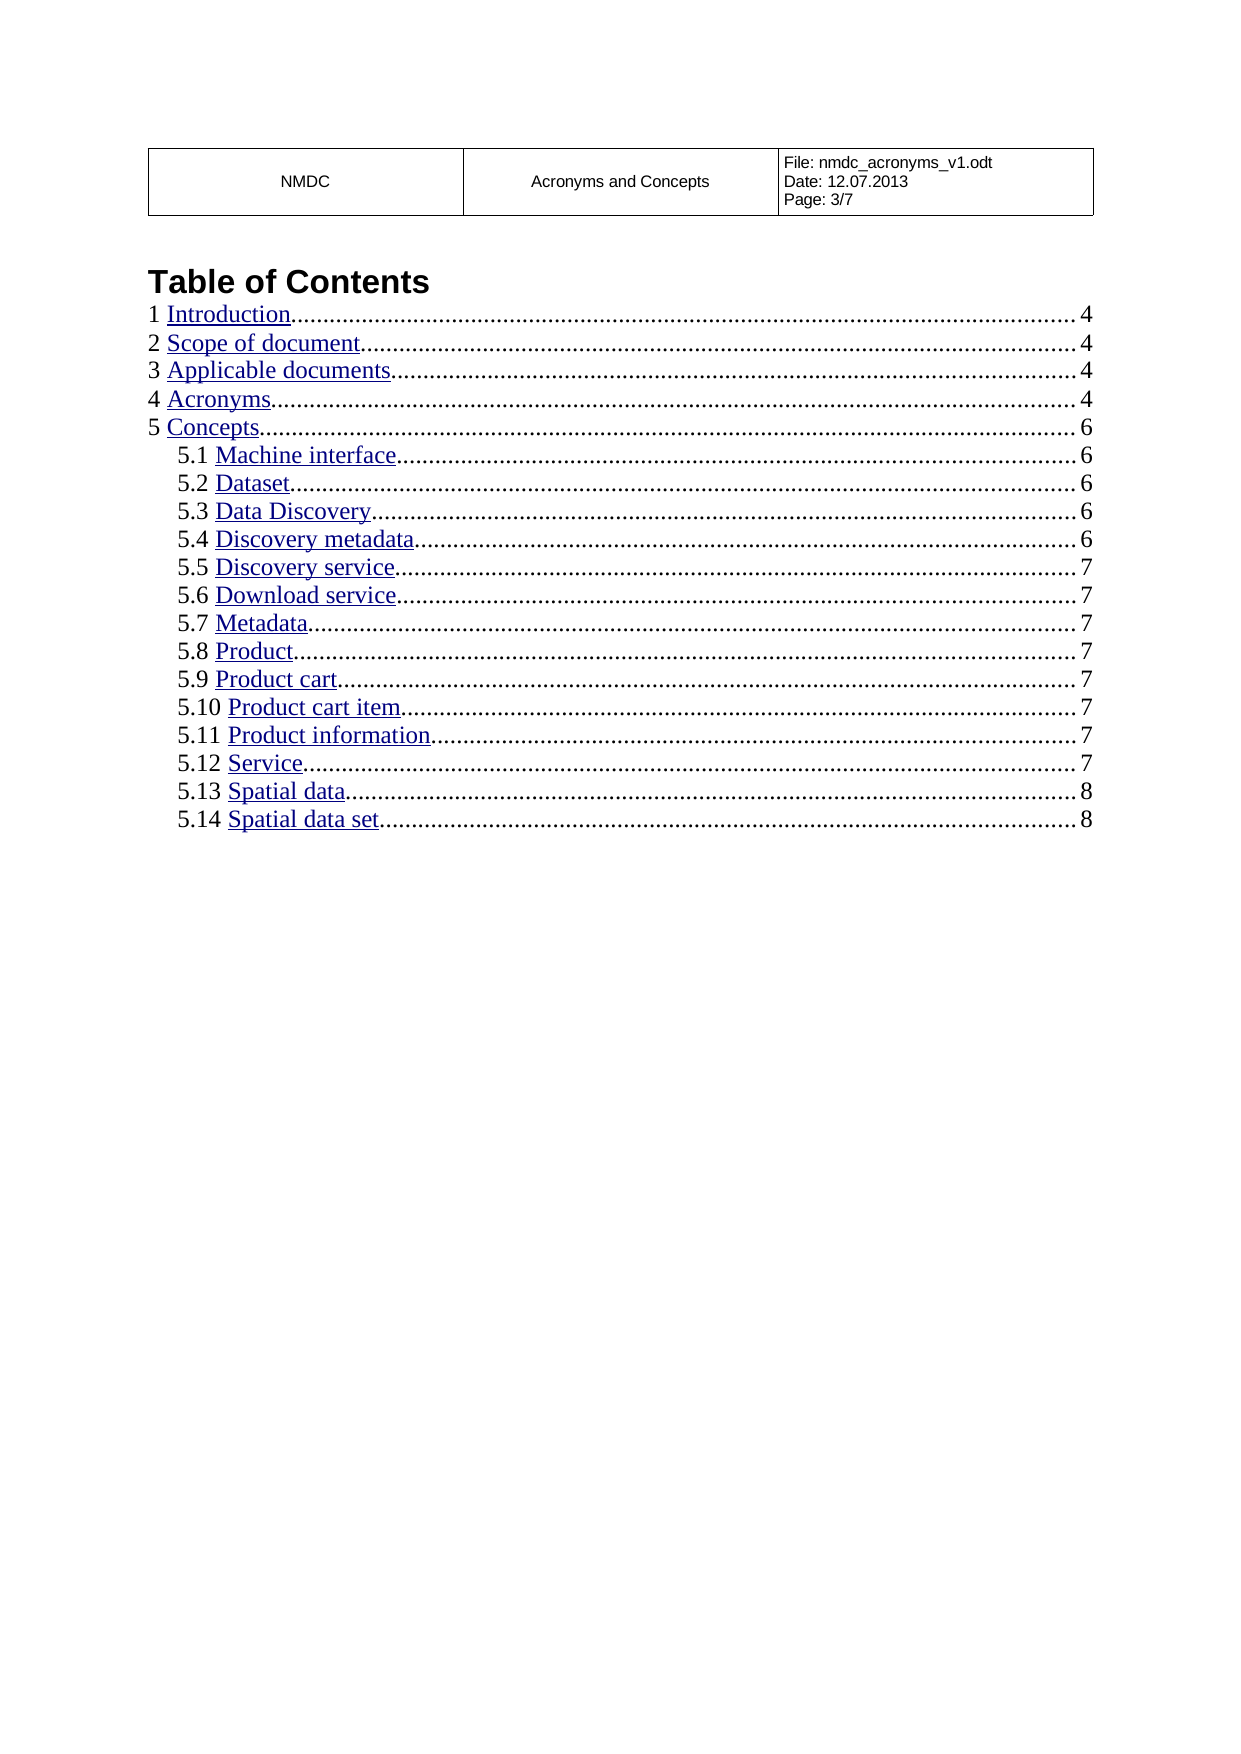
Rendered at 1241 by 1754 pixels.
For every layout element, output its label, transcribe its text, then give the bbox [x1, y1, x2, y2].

text 5.3 Data Discovery 6 [177, 497, 1093, 524]
text 1 Introduction 4 [148, 300, 1093, 328]
text 3 Applicable documents 4 [148, 356, 1093, 384]
text 5.6 Download service 7 [177, 581, 1093, 609]
text 5 Concepts 6 [148, 412, 1093, 441]
text 4 Acronyms 4 [148, 384, 1093, 412]
text 5.13 Spatial data 8 [177, 777, 1093, 805]
text 5.9 Product cart 7 [177, 665, 1093, 693]
text 5.14 Spatial data set 8 [177, 805, 1093, 833]
text 5.4 Discovery metadata 6 [177, 524, 1093, 553]
text 5.7 Metadata 7 [177, 609, 1093, 637]
text 5.2 Dataset 6 [177, 468, 1093, 497]
text 5.12 Service 7 [177, 749, 1093, 777]
subtitle Table of Contents [148, 263, 1093, 300]
text 5.11 Product information 7 [177, 721, 1093, 749]
text 2 Scope of document 4 [148, 328, 1093, 356]
text 5.5 Discovery service 7 [177, 553, 1093, 581]
text 5.1 Machine interface 6 [177, 441, 1093, 468]
text 5.8 Product 7 [177, 637, 1093, 665]
text 5.10 Product cart item 7 [177, 693, 1093, 721]
